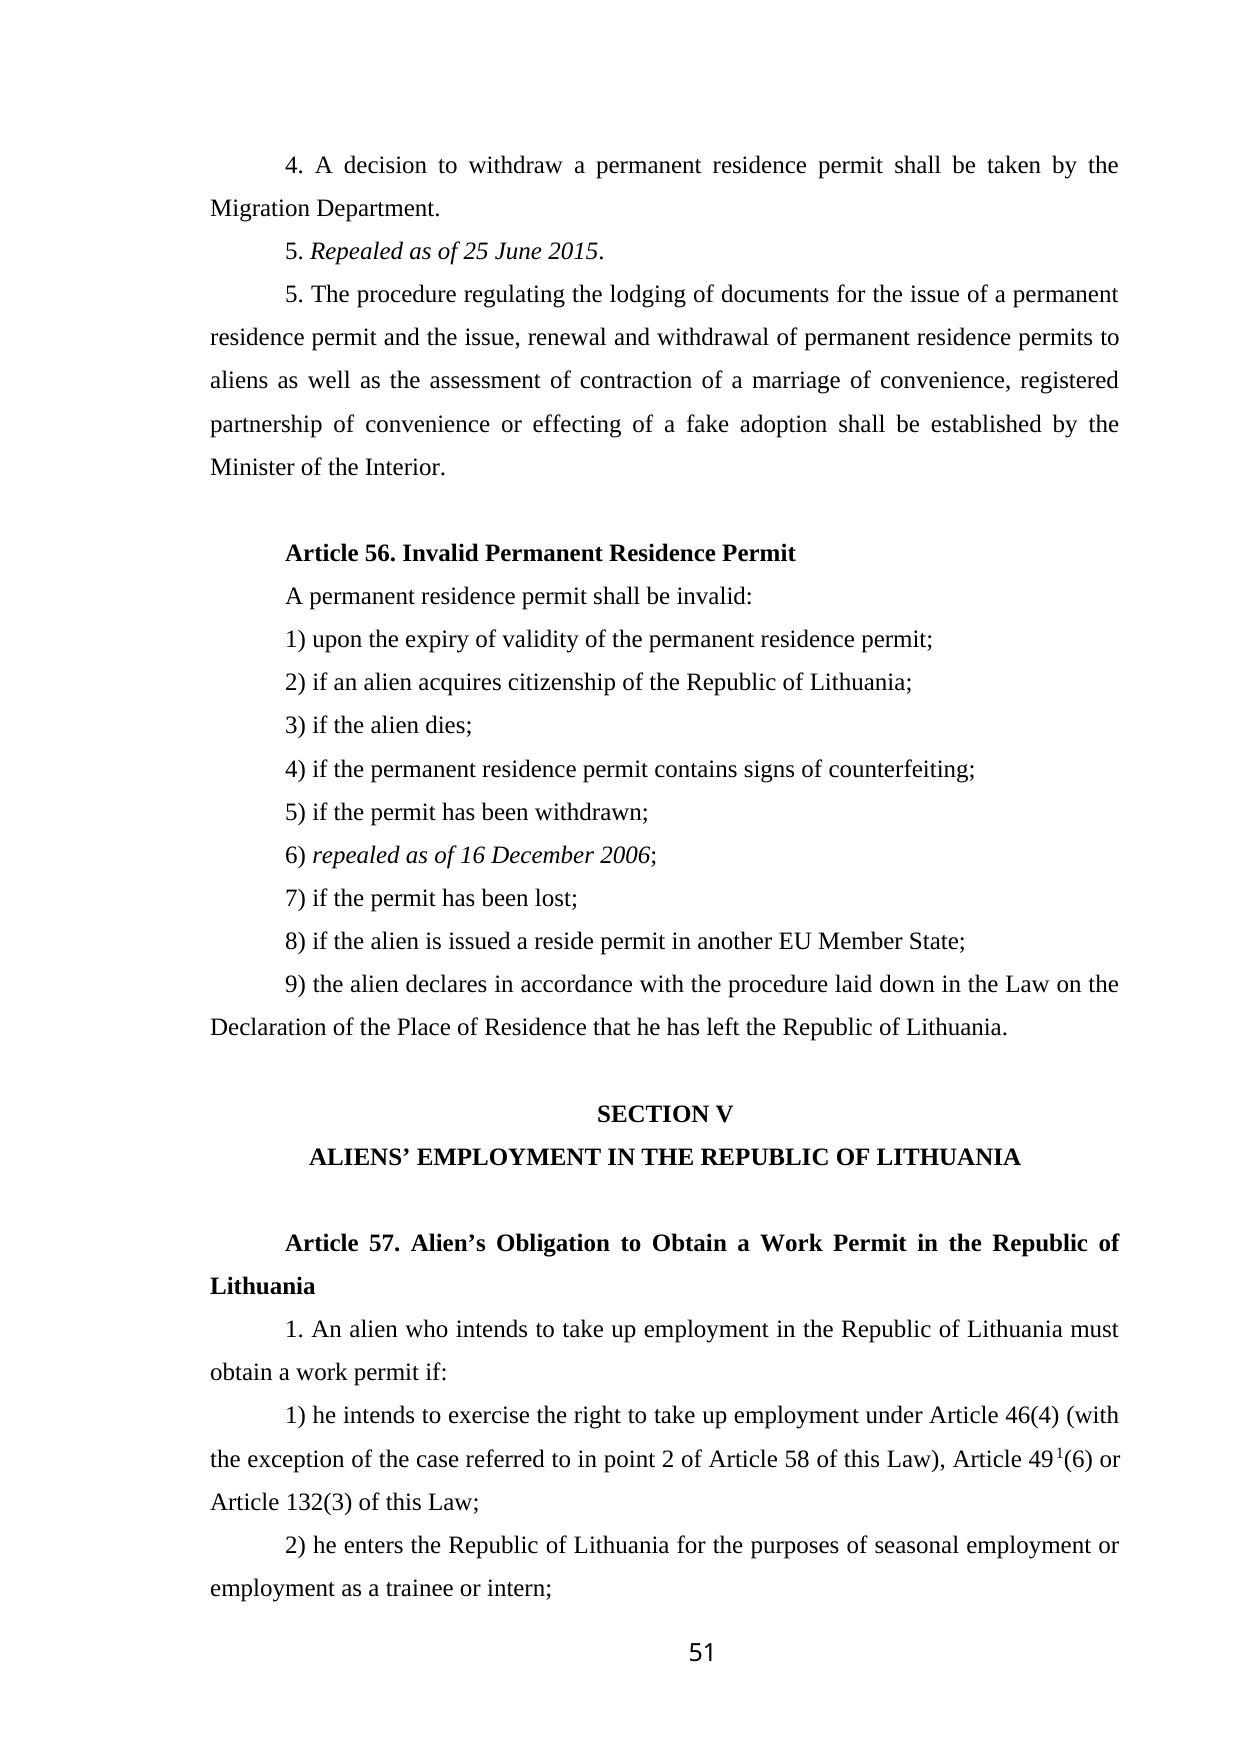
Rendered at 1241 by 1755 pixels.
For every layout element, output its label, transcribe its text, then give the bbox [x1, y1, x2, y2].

text Article 56. Invalid Permanent Residence Permit [210, 538, 1120, 567]
text 1) upon the expiry of validity of the permanent residence permit; [210, 624, 1120, 653]
text 3) if the alien dies; [210, 711, 1120, 739]
text Article 57. Alien’s Obligation to Obtain a Work Permit in the Republic of Lithuania [210, 1228, 1120, 1300]
text 5. Repealed as of 25 June 2015. [210, 236, 1120, 265]
text 1) he intends to exercise the right to take up employment under Article 46(4) (with the exception of the case referred to in point 2 of Article 58 of this Law), Article 491(6) or Article 132(3) of this Law; [210, 1401, 1120, 1516]
text 2) he enters the Republic of Lithuania for the purposes of seasonal employment or employment as a trainee or intern; [210, 1530, 1120, 1602]
text SECTION V [210, 1099, 1120, 1127]
text 8) if the alien is issued a reside permit in another EU Member State; [210, 926, 1120, 955]
text 1. An alien who intends to take up employment in the Republic of Lithuania must obtain a work permit if: [210, 1314, 1120, 1386]
text 5) if the permit has been withdrawn; [210, 797, 1120, 826]
text 5. The procedure regulating the lodging of documents for the issue of a permanent residence permit and the issue, renewal and withdrawal of permanent residence permits to aliens as well as the assessment of contraction of a marriage of convenience, registered partnership of convenience or effecting of a fake adoption shall be established by the Minister of the Interior. [210, 279, 1120, 481]
text A permanent residence permit shall be invalid: [210, 581, 1120, 610]
text ALIENS’ EMPLOYMENT IN THE REPUBLIC OF LITHUANIA [210, 1142, 1120, 1171]
text 4. A decision to withdraw a permanent residence permit shall be taken by the Migration Department. [210, 150, 1120, 222]
text 2) if an alien acquires citizenship of the Republic of Lithuania; [210, 667, 1120, 696]
text 7) if the permit has been lost; [210, 883, 1120, 912]
text 4) if the permanent residence permit contains signs of counterfeiting; [210, 754, 1120, 782]
text 6) repealed as of 16 December 2006; [210, 840, 1120, 869]
text 9) the alien declares in accordance with the procedure laid down in the Law on the Declaration of the Place of Residence that he has left the Republic of Lithuania. [210, 969, 1120, 1041]
